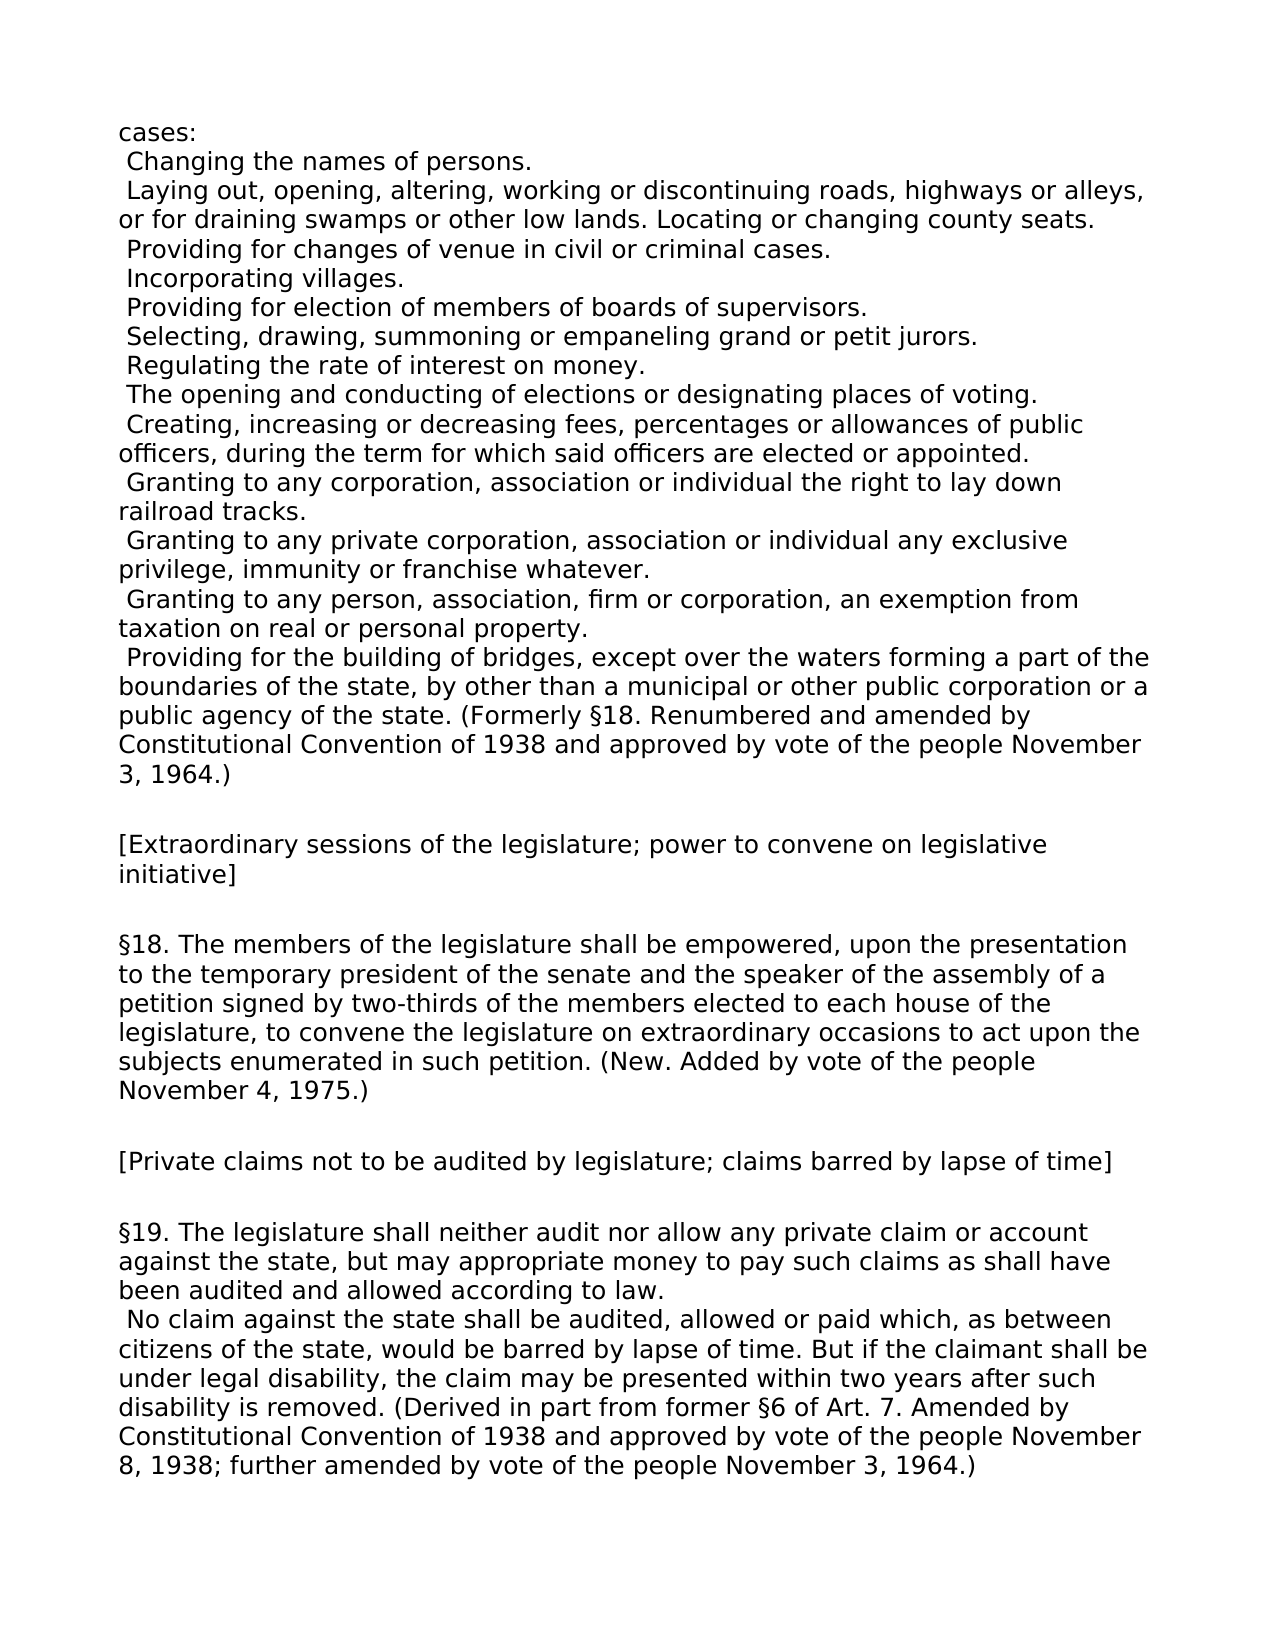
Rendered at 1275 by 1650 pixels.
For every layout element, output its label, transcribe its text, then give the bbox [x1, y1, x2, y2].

text cases: Changing the names of persons. Laying out, opening, altering, working or discontinuing roads, highways or alleys, or for draining swamps or other low lands. Locating or changing county seats. Providing for changes of venue in civil or criminal cases. Incorporating villages. Providing for election of members of boards of supervisors. Selecting, drawing, summoning or empaneling grand or petit jurors. Regulating the rate of interest on money. The opening and conducting of elections or designating places of voting. Creating, increasing or decreasing fees, percentages or allowances of public officers, during the term for which said officers are elected or appointed. Granting to any corporation, association or individual the right to lay down railroad tracks. Granting to any private corporation, association or individual any exclusive privilege, immunity or franchise whatever. Granting to any person, association, firm or corporation, an exemption from taxation on real or personal property. Providing for the building of bridges, except over the waters forming a part of the boundaries of the state, by other than a municipal or other public corporation or a public agency of the state. (Formerly §18. Renumbered and amended by Constitutional Convention of 1938 and approved by vote of the people November 3, 1964.) [118, 118, 1157, 818]
text §18. The members of the legislature shall be empowered, upon the presentation to the temporary president of the senate and the speaker of the assembly of a petition signed by two-thirds of the members elected to each house of the legislature, to convene the legislature on extraordinary occasions to act upon the subjects enumerated in such petition. (New. Added by vote of the people November 4, 1975.) [118, 931, 1157, 1135]
text [Private claims not to be audited by legislature; claims barred by lapse of time] [118, 1147, 1157, 1206]
text §19. The legislature shall neither audit nor allow any private claim or account against the state, but may appropriate money to pay such claims as shall have been audited and allowed according to law. No claim against the state shall be audited, allowed or paid which, as between citizens of the state, would be barred by lapse of time. But if the claimant shall be under legal disability, the claim may be presented within two years after such disability is removed. (Derived in part from former §6 of Art. 7. Amended by Constitutional Convention of 1938 and approved by vote of the people November 8, 1938; further amended by vote of the people November 3, 1964.) [118, 1218, 1157, 1510]
text [Extraordinary sessions of the legislature; power to convene on legislative initiative] [118, 831, 1157, 918]
